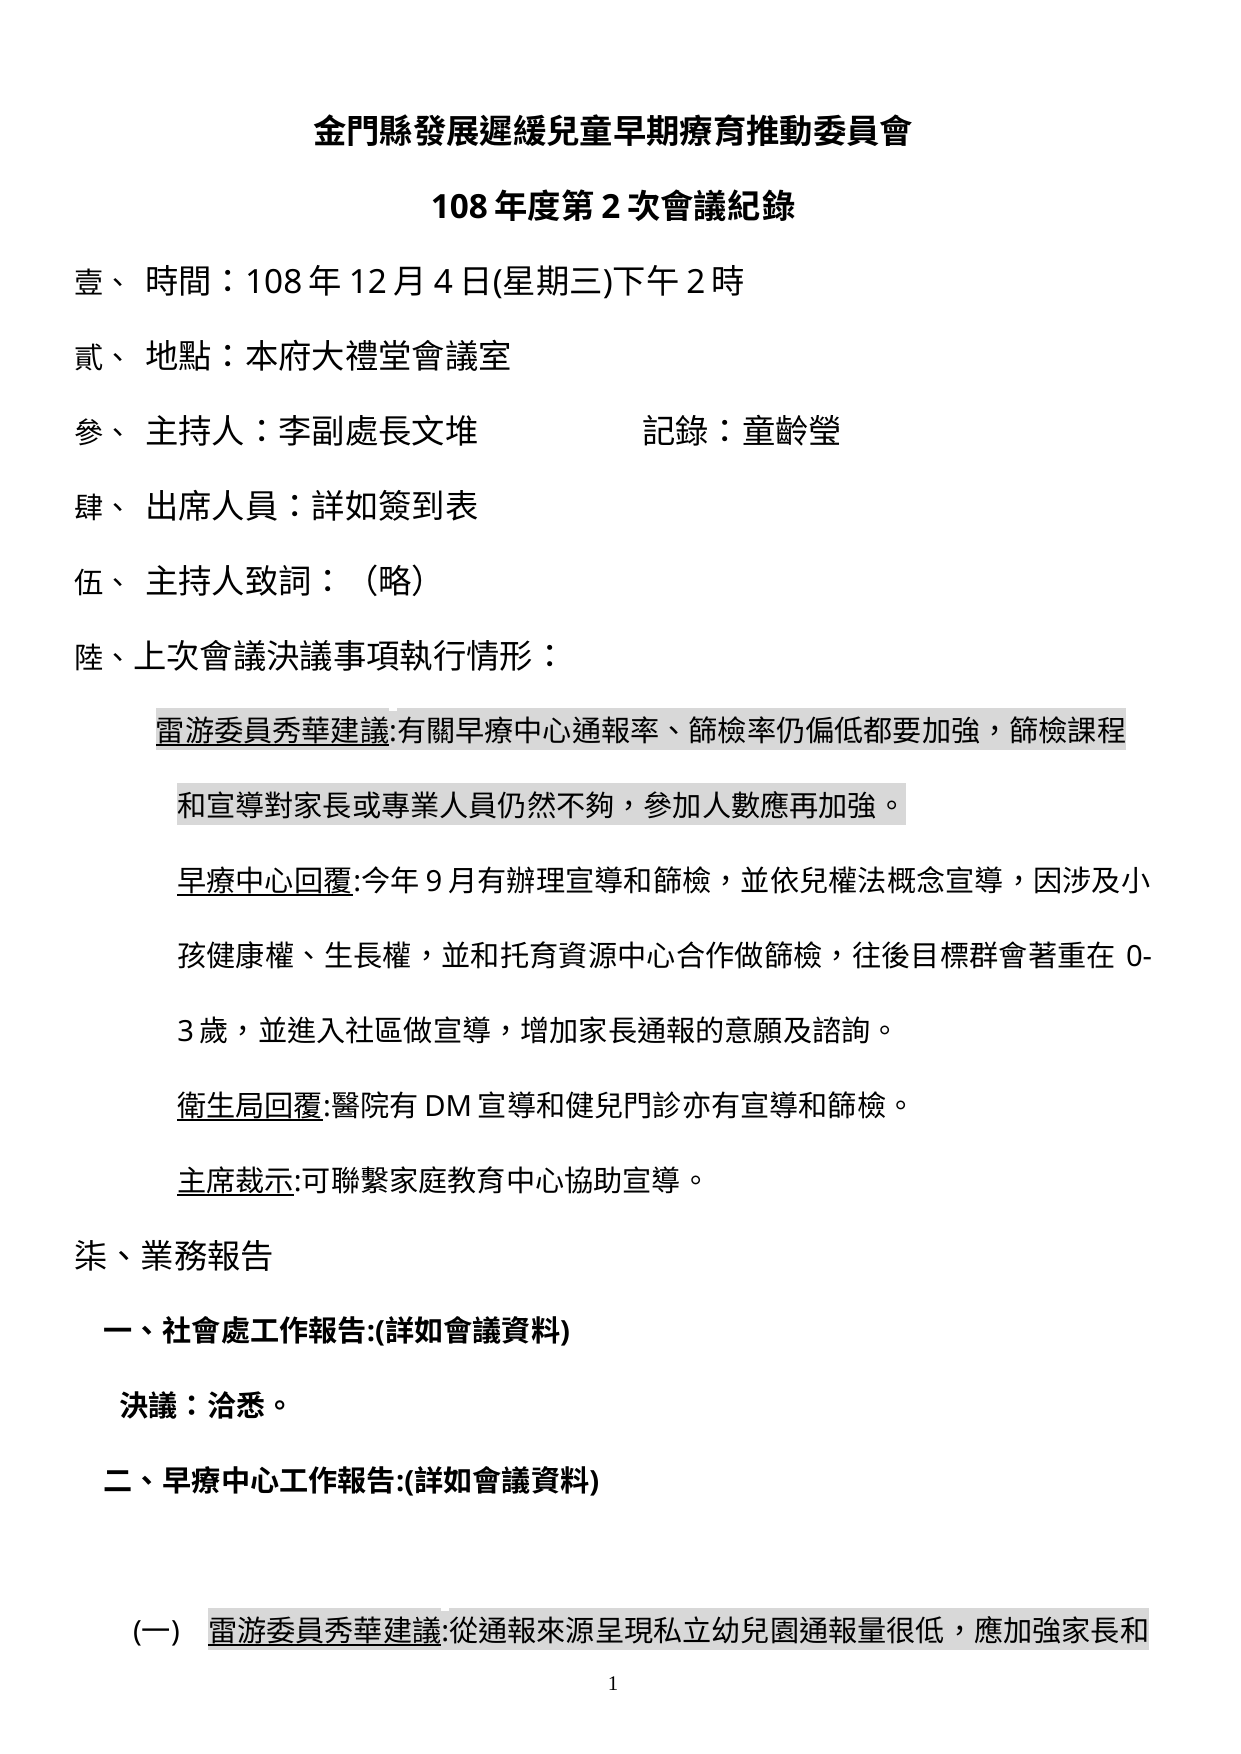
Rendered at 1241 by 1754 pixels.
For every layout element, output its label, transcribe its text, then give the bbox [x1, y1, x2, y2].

text 108年度第2次會議紀錄 [74, 160, 1152, 235]
list 早療中心工作報告:(詳如會議資料) [103, 1435, 1152, 1510]
text 金門縣發展遲緩兒童早期療育推動委員會 [74, 85, 1152, 160]
text 衛生局回覆:醫院有DM宣導和健兒門診亦有宣導和篩檢。 [177, 1060, 1152, 1135]
list 雷游委員秀華建議:從通報來源呈現私立幼兒園通報量很低，應加強家長和 [133, 1585, 1152, 1660]
list 社會處工作報告:(詳如會議資料) [103, 1285, 1152, 1360]
list 時間：108年12月4日(星期三)下午2時 [74, 235, 1152, 310]
text 柒、業務報告 [74, 1210, 1152, 1285]
text 決議：洽悉。 [74, 1360, 1152, 1435]
list 上次會議決議事項執行情形： [74, 610, 1152, 685]
list 地點：本府大禮堂會議室 [74, 310, 1152, 385]
list 主持人致詞：（略） [74, 535, 1152, 610]
list 主持人：李副處長文堆 記錄：童齡瑩 [74, 385, 1152, 460]
list 出席人員：詳如簽到表 [74, 460, 1152, 535]
text 早療中心回覆:今年9月有辦理宣導和篩檢，並依兒權法概念宣導，因涉及小孩健康權、生長權，並和托育資源中心合作做篩檢，往後目標群會著重在0-3歲，並進入社區做宣導，增加家長通報的意願及諮詢。 [177, 835, 1152, 1060]
text 主席裁示:可聯繫家庭教育中心協助宣導。 [177, 1135, 1152, 1210]
text 雷游委員秀華建議:有關早療中心通報率、篩檢率仍偏低都要加強，篩檢課程和宣導對家長或專業人員仍然不夠，參加人數應再加強。 [133, 685, 1152, 835]
